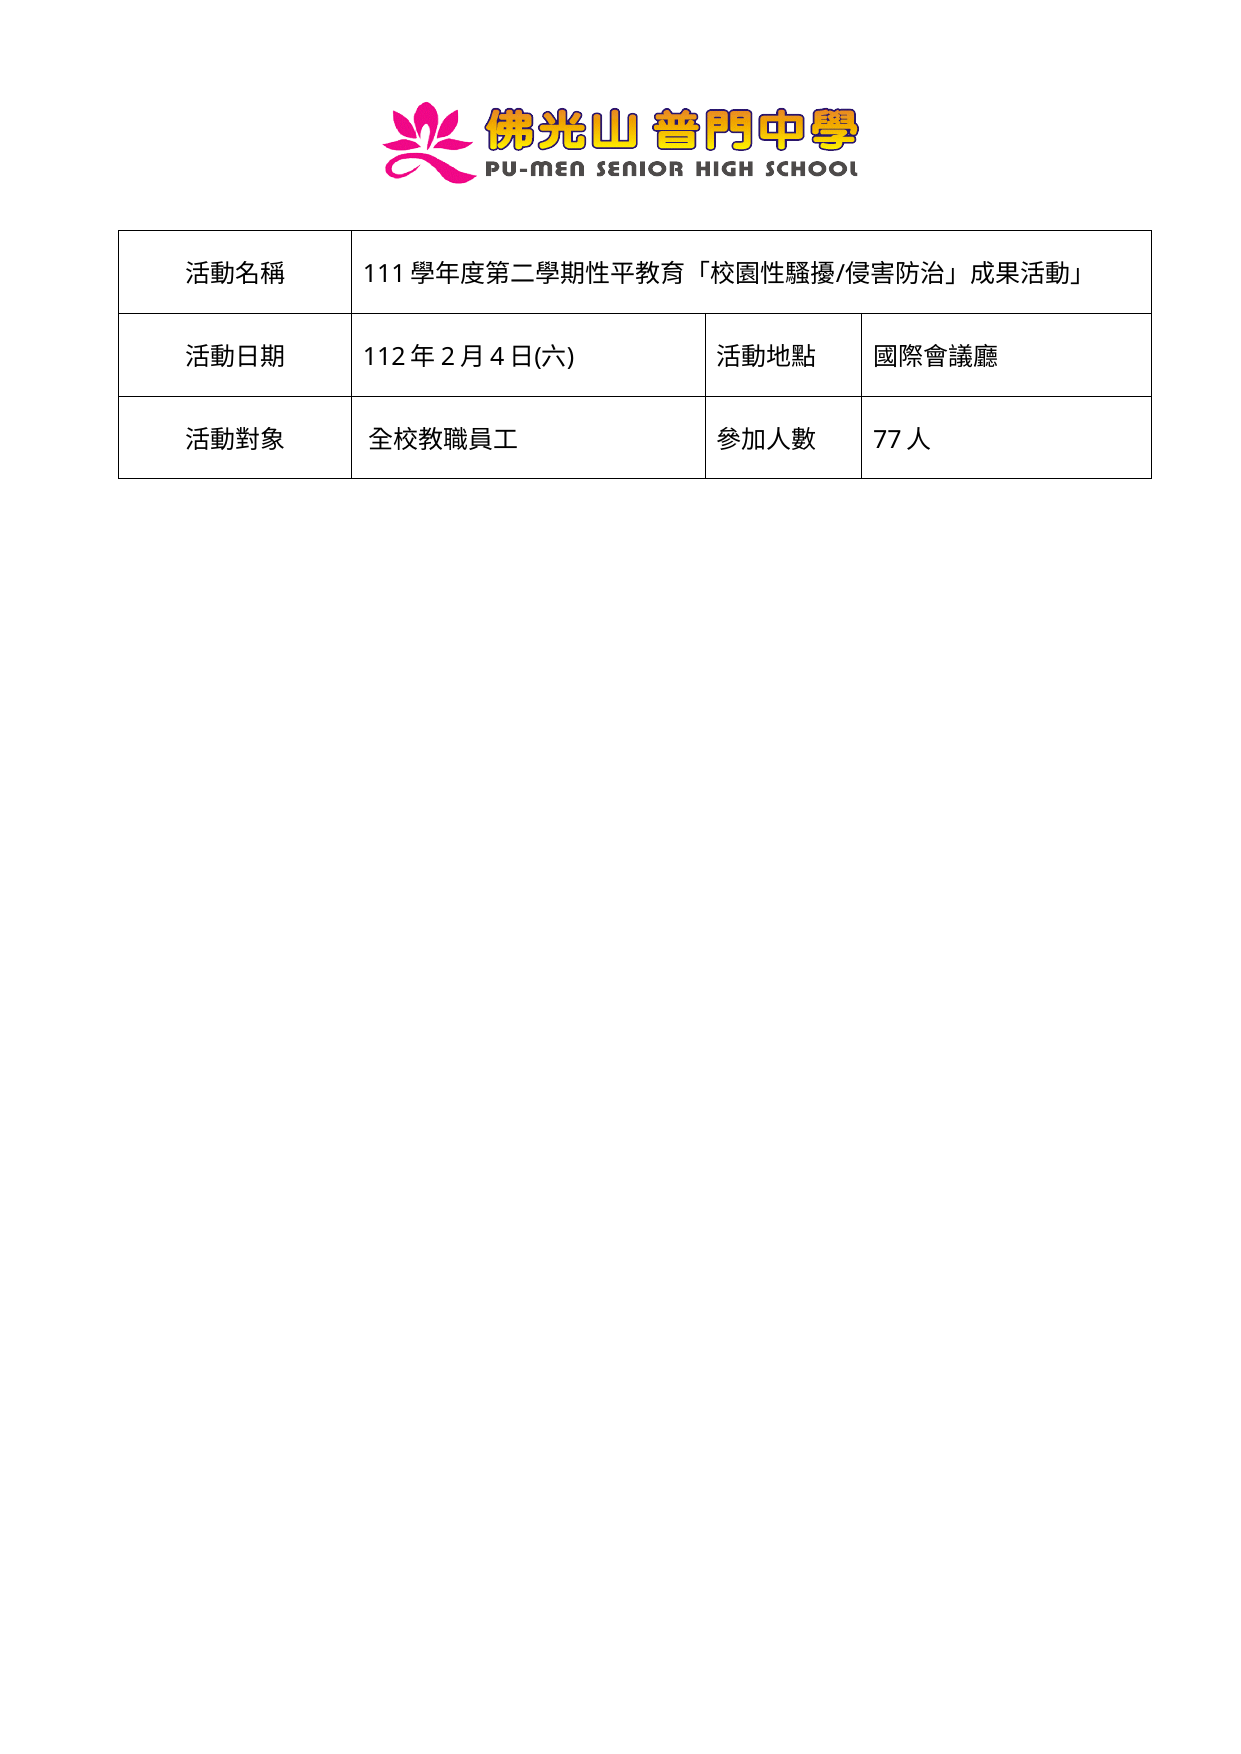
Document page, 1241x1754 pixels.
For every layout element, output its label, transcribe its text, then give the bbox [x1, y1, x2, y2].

table_cell 活動日期 [119, 314, 351, 396]
table_cell 參加人數 [706, 397, 861, 478]
table_cell 112年2月4日(六) [352, 314, 705, 396]
table_cell 77人 [862, 397, 1151, 478]
table_cell 全校教職員工 [352, 397, 705, 478]
table_cell 活動對象 [119, 397, 351, 478]
table_cell 國際會議廳 [862, 314, 1151, 396]
table_header 111學年度第二學期性平教育「校園性騷擾/侵害防治」成果活動」 [352, 231, 1151, 313]
table_header 活動名稱 [119, 231, 351, 313]
picture [378, 98, 862, 187]
table_cell 活動地點 [706, 314, 861, 396]
